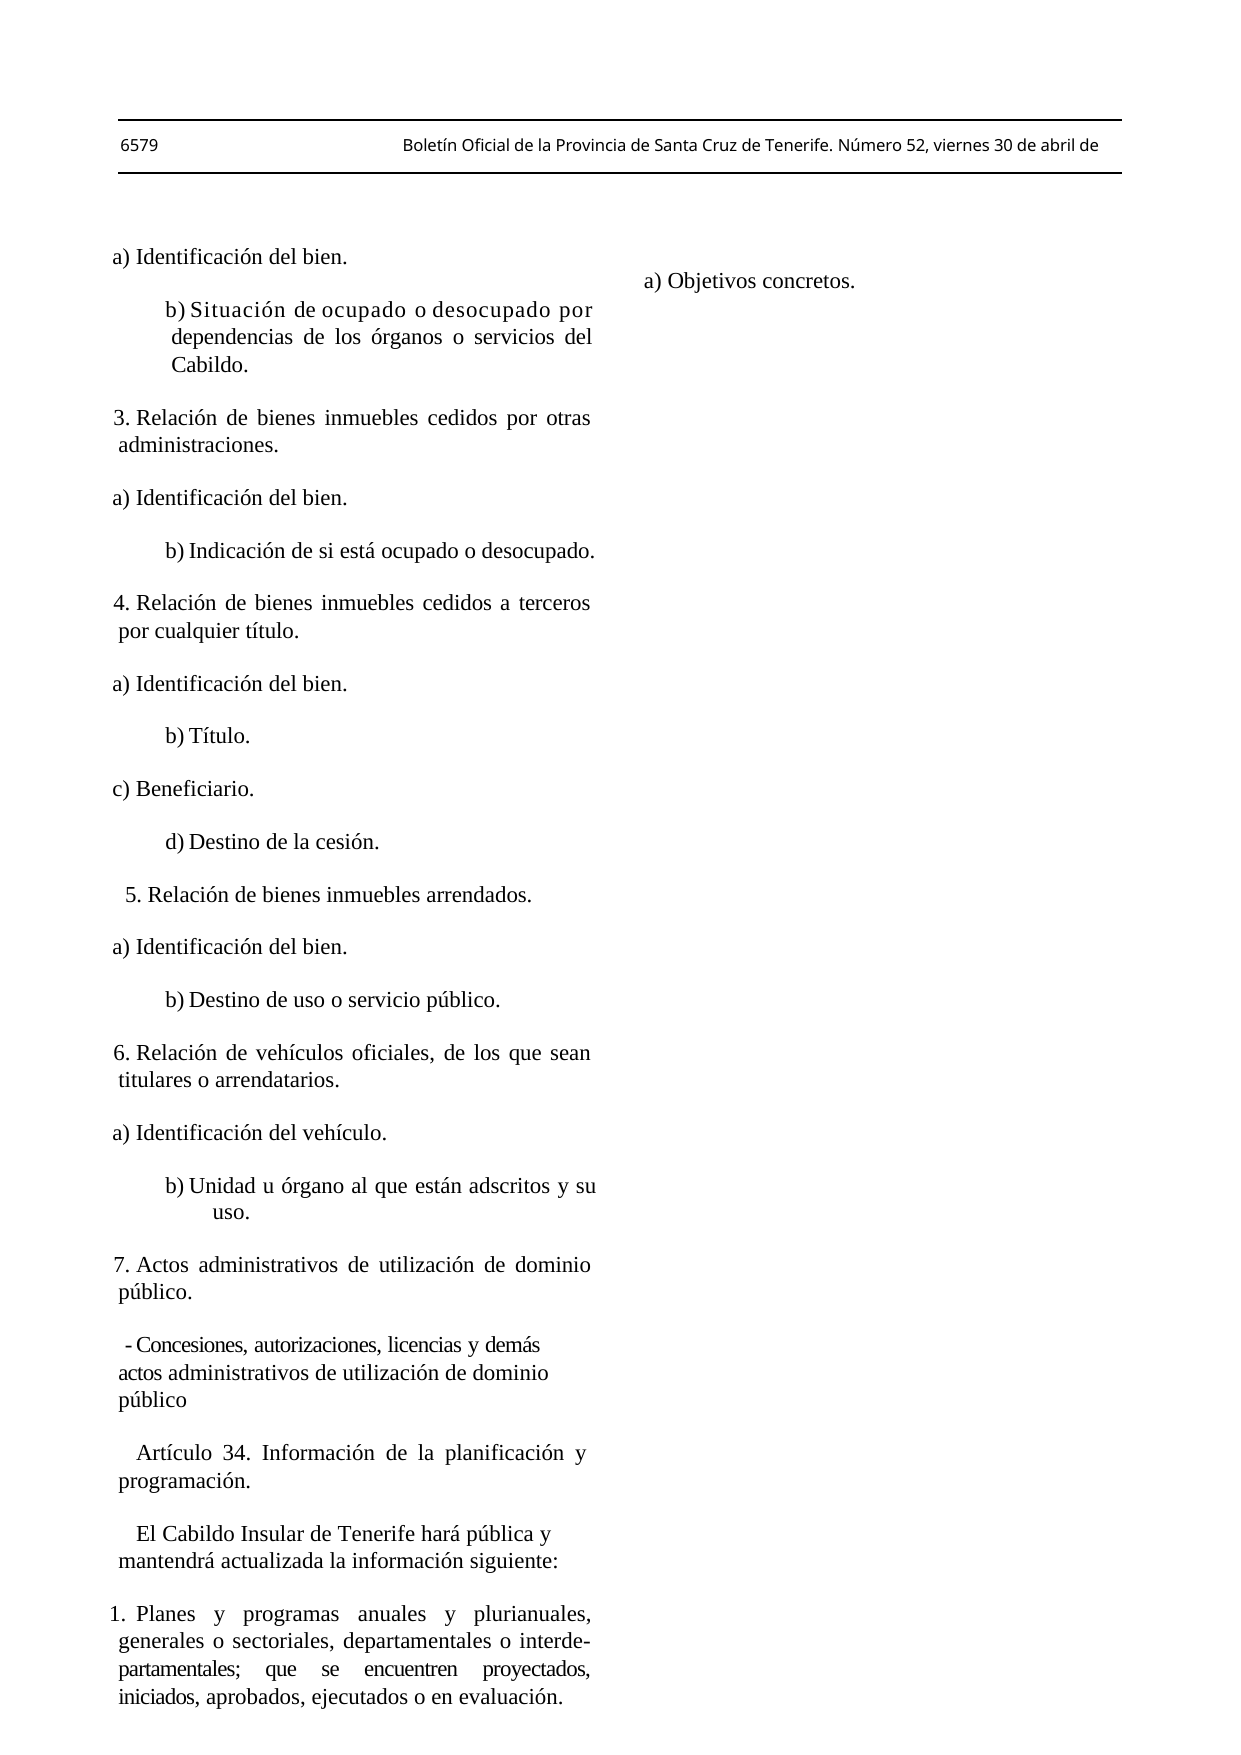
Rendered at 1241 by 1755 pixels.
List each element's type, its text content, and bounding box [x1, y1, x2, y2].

list Planes y programas anuales y plurianuales, generales o sectoriales, departamentales o interde- partamentales; que se encuentren proyectados, iniciados, aprobados, ejecutados o en evaluación. [106, 1600, 591, 1709]
list Indicación de si está ocupado o desocupado. [165, 537, 596, 563]
list Objetivos concretos. [644, 267, 1136, 293]
list Identificación del vehículo. [112, 1119, 596, 1145]
list Relación de vehículos oficiales, de los que sean titulares o arrendatarios. [106, 1039, 591, 1093]
list Relación de bienes inmuebles cedidos a terceros por cualquier título. [106, 589, 591, 643]
list Situación de ocupado o desocupado por dependencias de los órganos o servicios del Cabildo. [147, 296, 592, 377]
list Destino de la cesión. [165, 828, 596, 854]
list Identificación del bien. [112, 670, 596, 696]
list Unidad u órgano al que están adscritos y su uso. [165, 1172, 596, 1224]
list Relación de bienes inmuebles arrendados. [136, 881, 596, 907]
list Identificación del bien. [112, 484, 596, 510]
list Identificación del bien. [112, 933, 596, 960]
list Concesiones, autorizaciones, licencias y demás actos administrativos de utilización de dominio público [107, 1331, 590, 1413]
list Relación de bienes inmuebles cedidos por otras administraciones. [106, 404, 591, 458]
list Beneficiario. [112, 775, 596, 802]
list Actos administrativos de utilización de dominio público. [106, 1251, 591, 1305]
text Artículo 34. Información de la planificación y programación. [118, 1439, 596, 1493]
list Título. [165, 722, 596, 749]
list Identificación del bien. [112, 243, 596, 269]
list Destino de uso o servicio público. [165, 986, 596, 1012]
text El Cabildo Insular de Tenerife hará pública y mantendrá actualizada la información siguiente: [118, 1519, 596, 1573]
